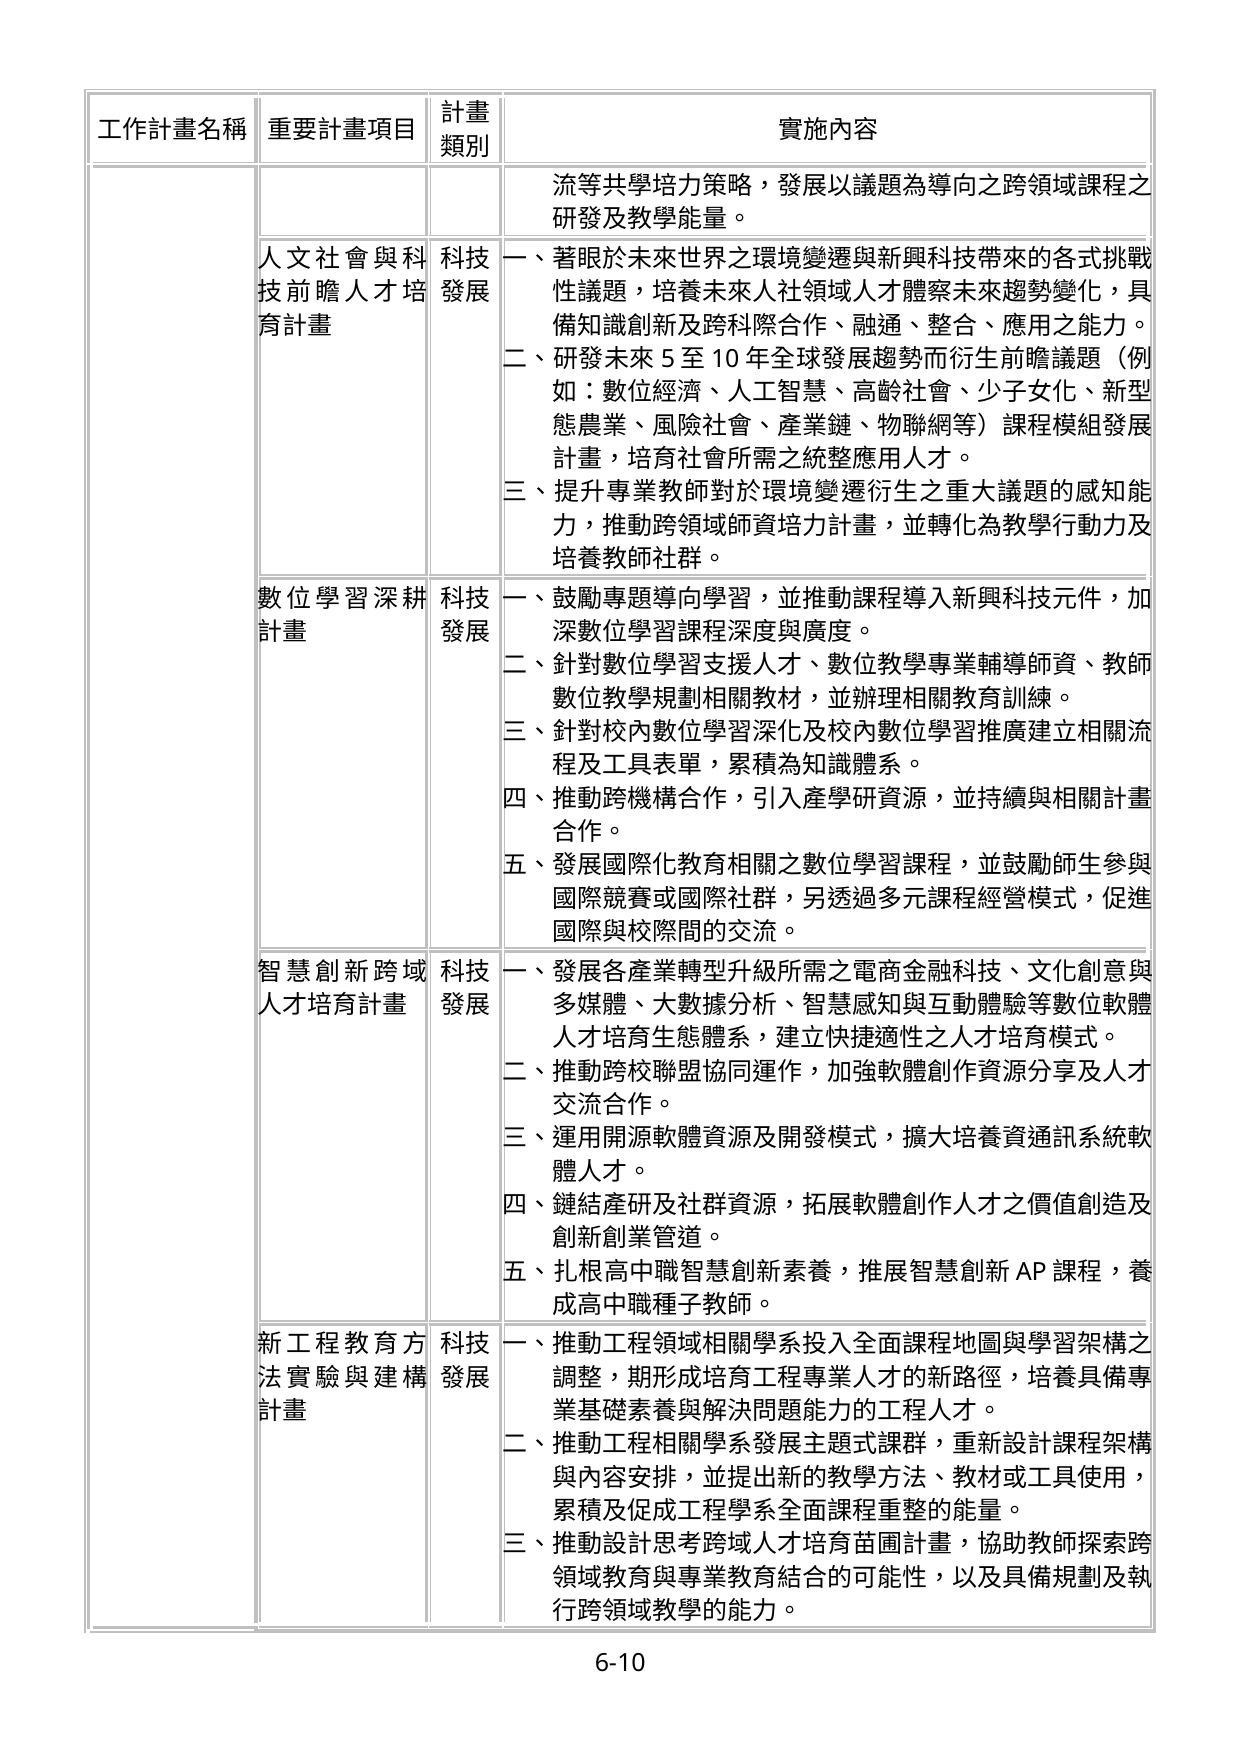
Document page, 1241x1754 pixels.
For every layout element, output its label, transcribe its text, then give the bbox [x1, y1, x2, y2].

table_header 工作計畫名稱 [90, 95, 257, 162]
table_header 重要計畫項目 [258, 90, 428, 162]
table_cell 一、著眼於未來世界之環境變遷與新興科技帶來的各式挑戰性議題，培養未來人社領域人才體察未來趨勢變化，具備知識創新及跨科際合作、融通、整合、應用之能力。 二、研發未來5至10年全球發展趨勢而衍生前瞻議題（例如：數位經濟、人工智慧、高齡社會、少子女化、新型態農業、風險社會、產業鏈、物聯網等）課程模組發展計畫，培育社會所需之統整應用人才。 三、提升專業教師對於環境變遷衍生之重大議題的感知能力，推動跨領域師資培力計畫，並轉化為教學行動力及培養教師社群。 [502, 235, 1153, 574]
table_cell [431, 168, 499, 234]
table_cell 科技發展 [431, 953, 499, 1320]
table_cell 流等共學培力策略，發展以議題為導向之跨領域課程之研發及教學能量。 [502, 162, 1153, 234]
table_cell 智慧創新跨域人才培育計畫 [261, 953, 425, 1320]
table_cell 數位學習深耕計畫 [261, 580, 425, 947]
table_cell [261, 168, 425, 234]
table_cell 科技發展 [428, 1320, 502, 1626]
table_cell 一、推動工程領域相關學系投入全面課程地圖與學習架構之調整，期形成培育工程專業人才的新路徑，培養具備專業基礎素養與解決問題能力的工程人才。 二、推動工程相關學系發展主題式課群，重新設計課程架構與內容安排，並提出新的教學方法、教材或工具使用，累積及促成工程學系全面課程重整的能量。 三、推動設計思考跨域人才培育苗圃計畫，協助教師探索跨領域教育與專業教育結合的可能性，以及具備規劃及執行跨領域教學的能力。 [502, 1320, 1153, 1626]
table_cell 新工程教育方法實驗與建構計畫 [258, 1326, 428, 1626]
table_header 計畫類別 [428, 90, 502, 162]
table_header 實施內容 [502, 90, 1153, 162]
table_cell 一、鼓勵專題導向學習，並推動課程導入新興科技元件，加深數位學習課程深度與廣度。 二、針對數位學習支援人才、數位教學專業輔導師資、教師數位教學規劃相關教材，並辦理相關教育訓練。 三、針對校內數位學習深化及校內數位學習推廣建立相關流程及工具表單，累積為知識體系。 四、推動跨機構合作，引入產學研資源，並持續與相關計畫合作。 五、發展國際化教育相關之數位學習課程，並鼓勵師生參與國際競賽或國際社群，另透過多元課程經營模式，促進國際與校際間的交流。 [502, 574, 1153, 947]
table_cell 科技發展 [431, 580, 499, 947]
table_cell 人文社會與科技前瞻人才培育計畫 [261, 241, 425, 574]
table_cell 科技發展 [431, 241, 499, 574]
table_cell 一、發展各產業轉型升級所需之電商金融科技、文化創意與多媒體、大數據分析、智慧感知與互動體驗等數位軟體人才培育生態體系，建立快捷適性之人才培育模式。 二、推動跨校聯盟協同運作，加強軟體創作資源分享及人才交流合作。 三、運用開源軟體資源及開發模式，擴大培養資通訊系統軟體人才。 四、鏈結產研及社群資源，拓展軟體創作人才之價值創造及創新創業管道。 五、扎根高中職智慧創新素養，推展智慧創新AP課程，養成高中職種子教師。 [502, 947, 1153, 1320]
table_cell [87, 162, 257, 1626]
